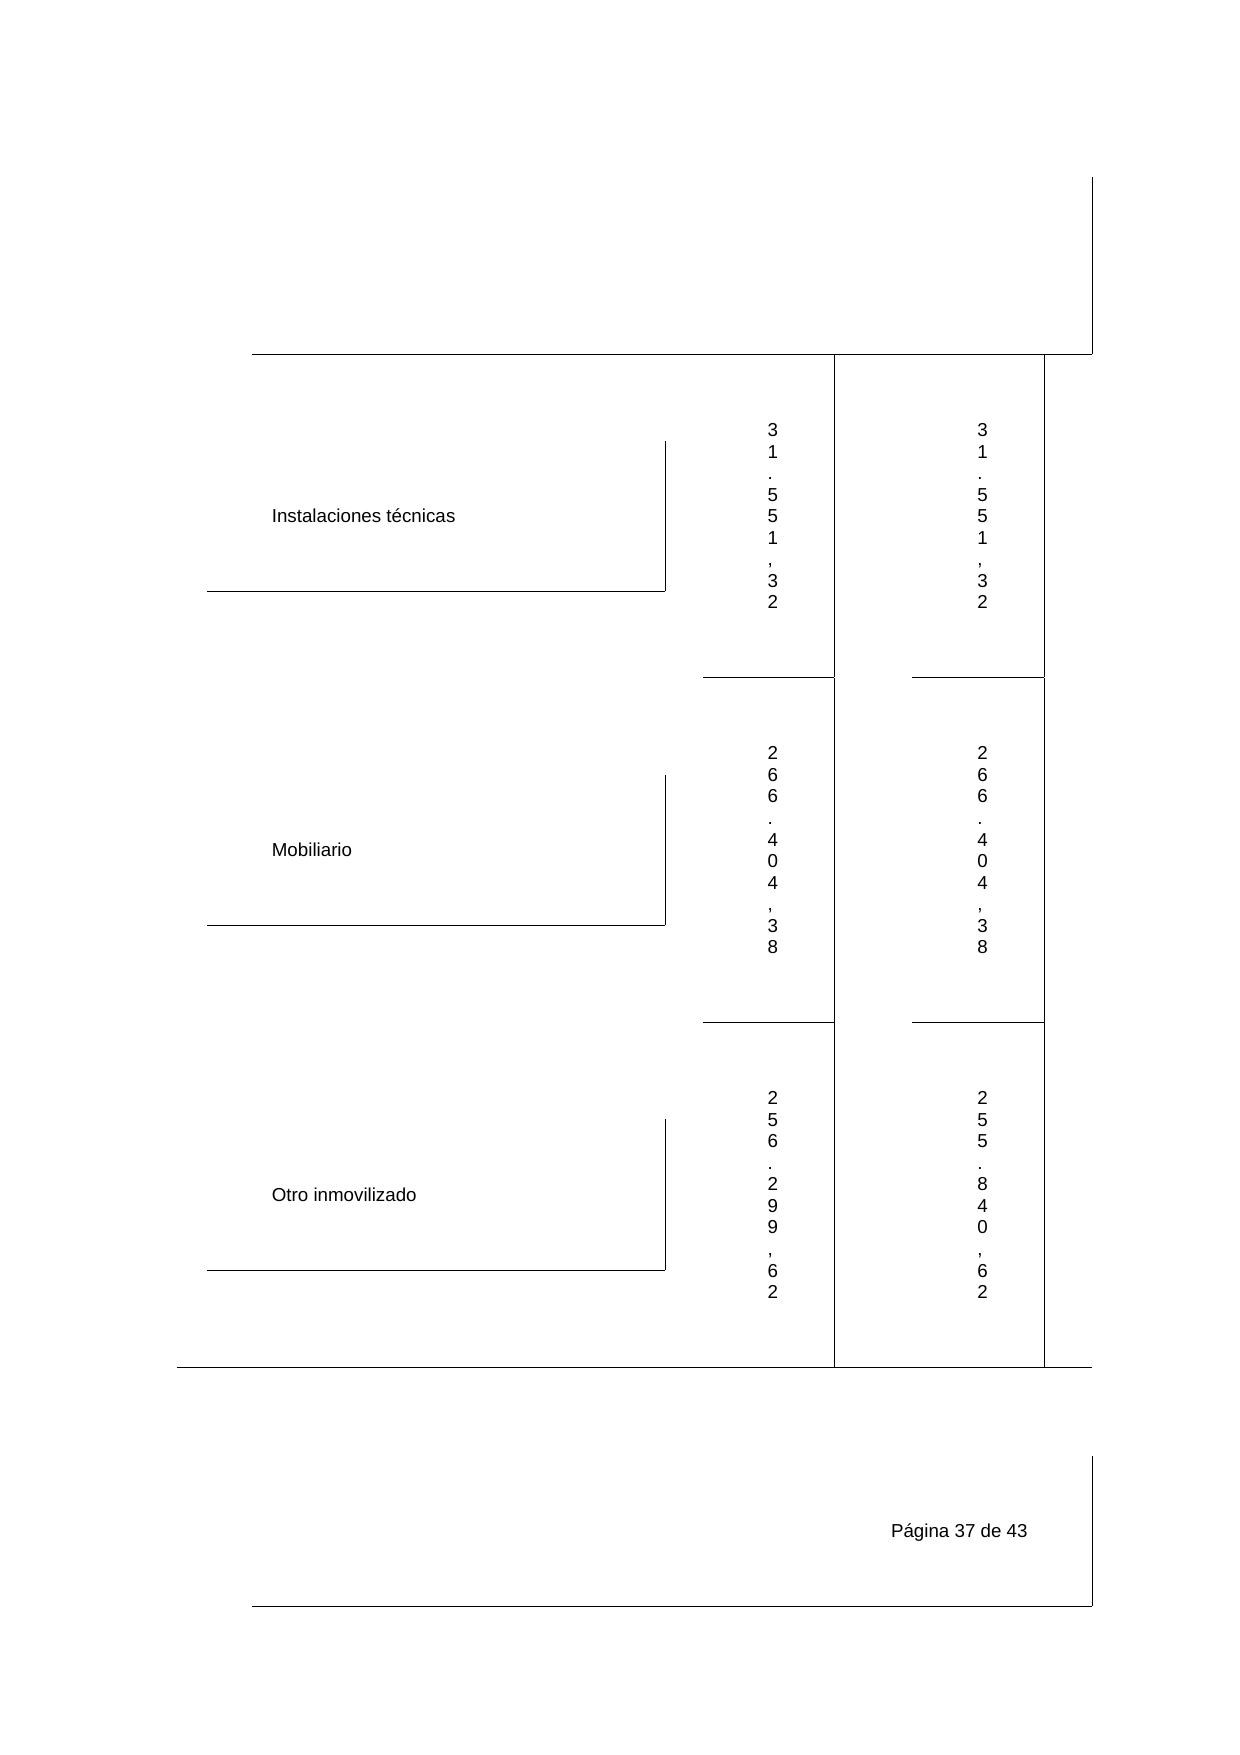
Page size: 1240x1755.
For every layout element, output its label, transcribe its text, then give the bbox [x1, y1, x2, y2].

table_cell 31.551,32 [673, 354, 834, 677]
table_cell [1045, 678, 1092, 1022]
table_cell Otro inmovilizado [177, 1022, 673, 1367]
table_cell 31.551,32 [883, 354, 1044, 677]
table_cell [1045, 354, 1092, 677]
table_cell 266.404,38 [673, 678, 834, 1022]
table_cell 266.404,38 [883, 678, 1044, 1022]
table_cell 256.299,62 [673, 1022, 834, 1367]
table_cell [835, 678, 882, 1022]
table_cell [1045, 1022, 1092, 1367]
table_cell Instalaciones técnicas [177, 354, 673, 677]
table_cell [835, 354, 882, 677]
table_cell Mobiliario [177, 678, 673, 1022]
table_cell 255.840,62 [883, 1022, 1044, 1367]
table_cell [835, 1022, 882, 1367]
